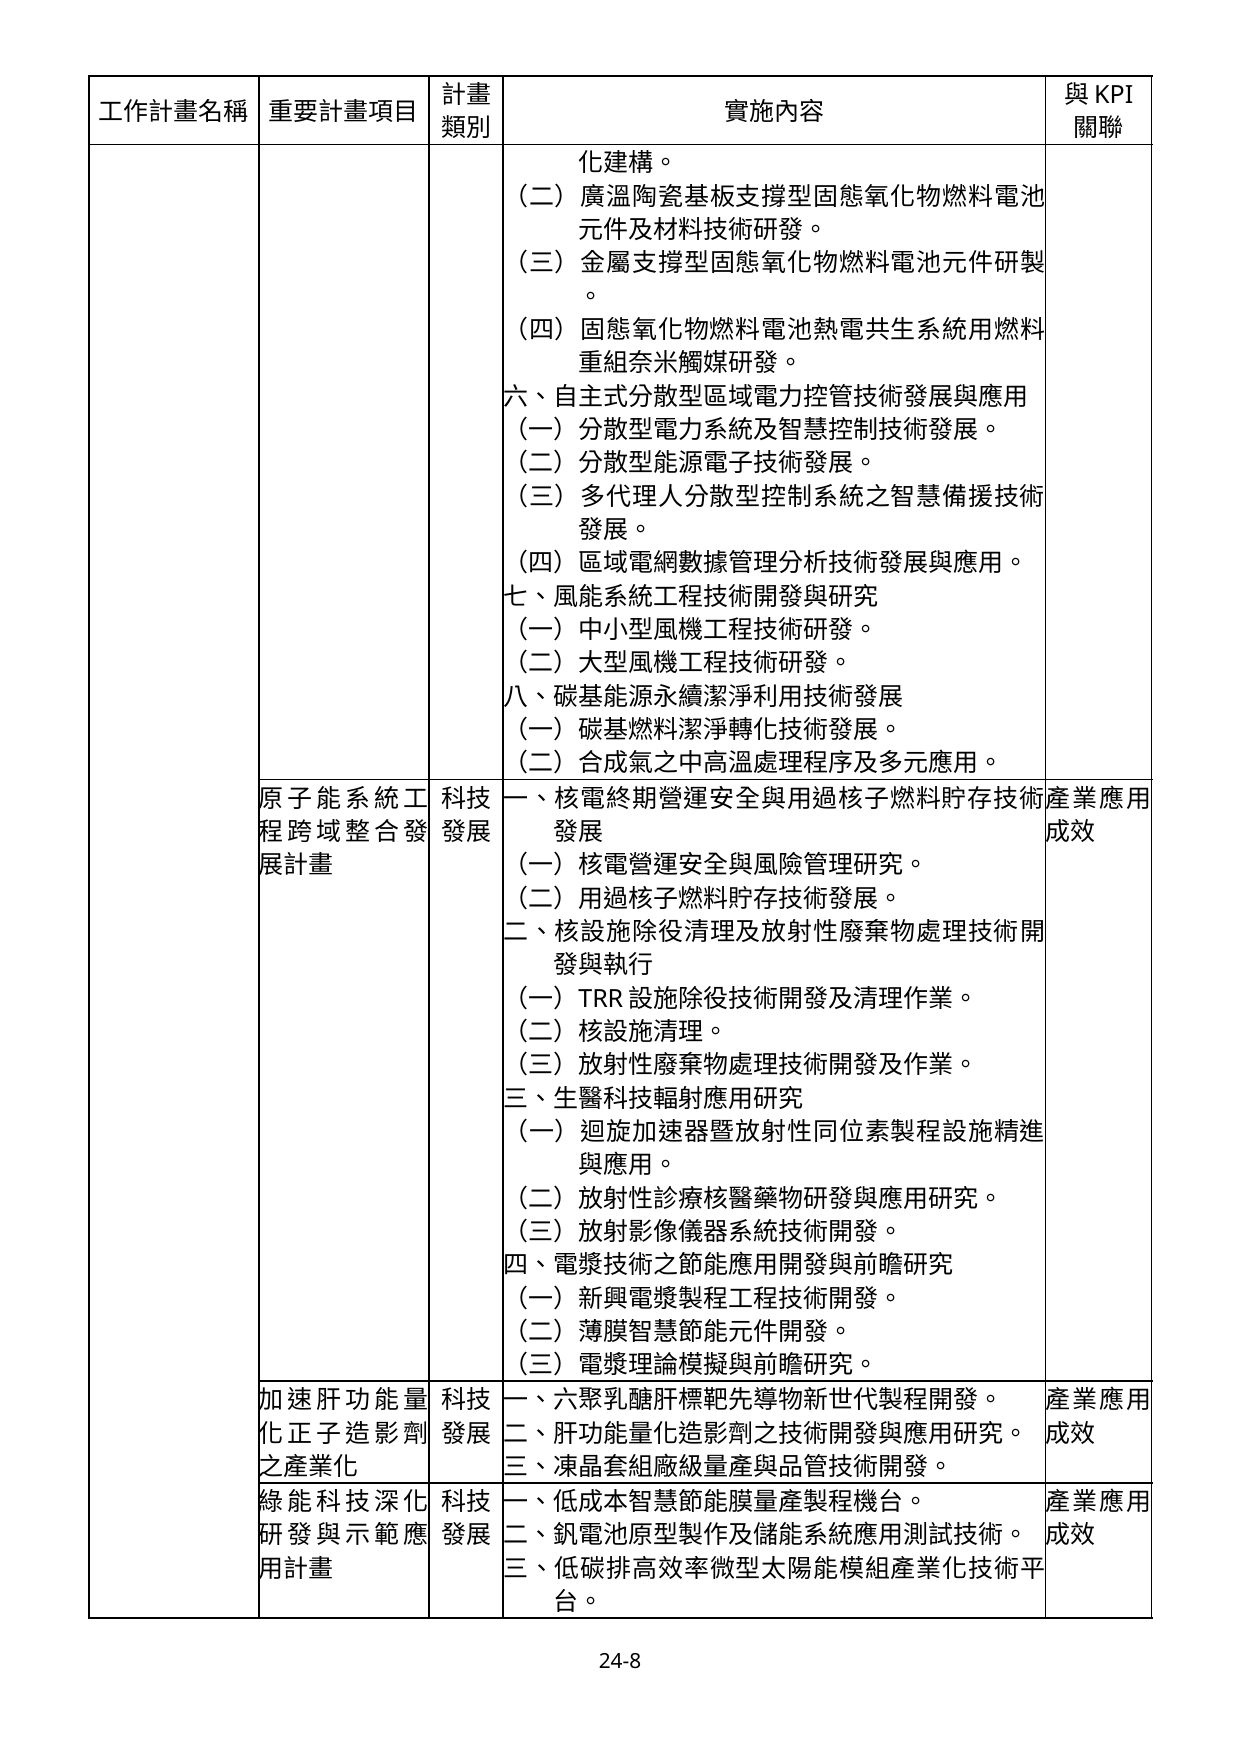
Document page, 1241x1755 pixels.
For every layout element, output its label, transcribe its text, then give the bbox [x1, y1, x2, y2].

table_header 工作計畫名稱 [90, 77, 258, 143]
table_cell 科技發展 [430, 1382, 502, 1482]
table_cell [1046, 145, 1151, 778]
table_cell 科技發展 [430, 780, 502, 1380]
table_cell [90, 145, 258, 1617]
table_header 實施內容 [504, 77, 1045, 143]
table_cell 產業應用成效 [1046, 780, 1151, 1380]
table_header 重要計畫項目 [260, 77, 428, 143]
table_cell 一、低成本智慧節能膜量產製程機台。 二、釩電池原型製作及儲能系統應用測試技術。 三、低碳排高效率微型太陽能模組產業化技術平台。 [504, 1484, 1045, 1617]
table_cell 加速肝功能量化正子造影劑之產業化 [260, 1382, 428, 1482]
table_cell 一、六聚乳醣肝標靶先導物新世代製程開發。 二、肝功能量化造影劑之技術開發與應用研究。 三、凍晶套組廠級量產與品管技術開發。 [504, 1382, 1045, 1482]
table_cell 化建構。 （二）廣溫陶瓷基板支撐型固態氧化物燃料電池元件及材料技術研發。 （三）金屬支撐型固態氧化物燃料電池元件研製。 （四）固態氧化物燃料電池熱電共生系統用燃料重組奈米觸媒研發。 六、自主式分散型區域電力控管技術發展與應用 （一）分散型電力系統及智慧控制技術發展。 （二）分散型能源電子技術發展。 （三）多代理人分散型控制系統之智慧備援技術發展。 （四）區域電網數據管理分析技術發展與應用。 七、風能系統工程技術開發與研究 （一）中小型風機工程技術研發。 （二）大型風機工程技術研發。 八、碳基能源永續潔淨利用技術發展 （一）碳基燃料潔淨轉化技術發展。 （二）合成氣之中高溫處理程序及多元應用。 [504, 145, 1045, 778]
table_cell 綠能科技深化研發與示範應用計畫 [260, 1484, 428, 1617]
table_cell 產業應用成效 [1046, 1382, 1151, 1482]
table_header 計畫類別 [430, 77, 502, 143]
table_cell [260, 145, 428, 778]
table_cell [430, 145, 502, 778]
table_cell 產業應用成效 [1046, 1484, 1151, 1617]
table_cell 科技發展 [430, 1484, 502, 1617]
table_cell 一、核電終期營運安全與用過核子燃料貯存技術發展 （一）核電營運安全與風險管理研究。 （二）用過核子燃料貯存技術發展。 二、核設施除役清理及放射性廢棄物處理技術開發與執行 （一）TRR設施除役技術開發及清理作業。 （二）核設施清理。 （三）放射性廢棄物處理技術開發及作業。 三、生醫科技輻射應用研究 （一）迴旋加速器暨放射性同位素製程設施精進與應用。 （二）放射性診療核醫藥物研發與應用研究。 （三）放射影像儀器系統技術開發。 四、電漿技術之節能應用開發與前瞻研究 （一）新興電漿製程工程技術開發。 （二）薄膜智慧節能元件開發。 （三）電漿理論模擬與前瞻研究。 [504, 780, 1045, 1380]
table_cell 原子能系統工程跨域整合發展計畫 [260, 780, 428, 1380]
table_header 與KPI 關聯 [1046, 77, 1151, 143]
